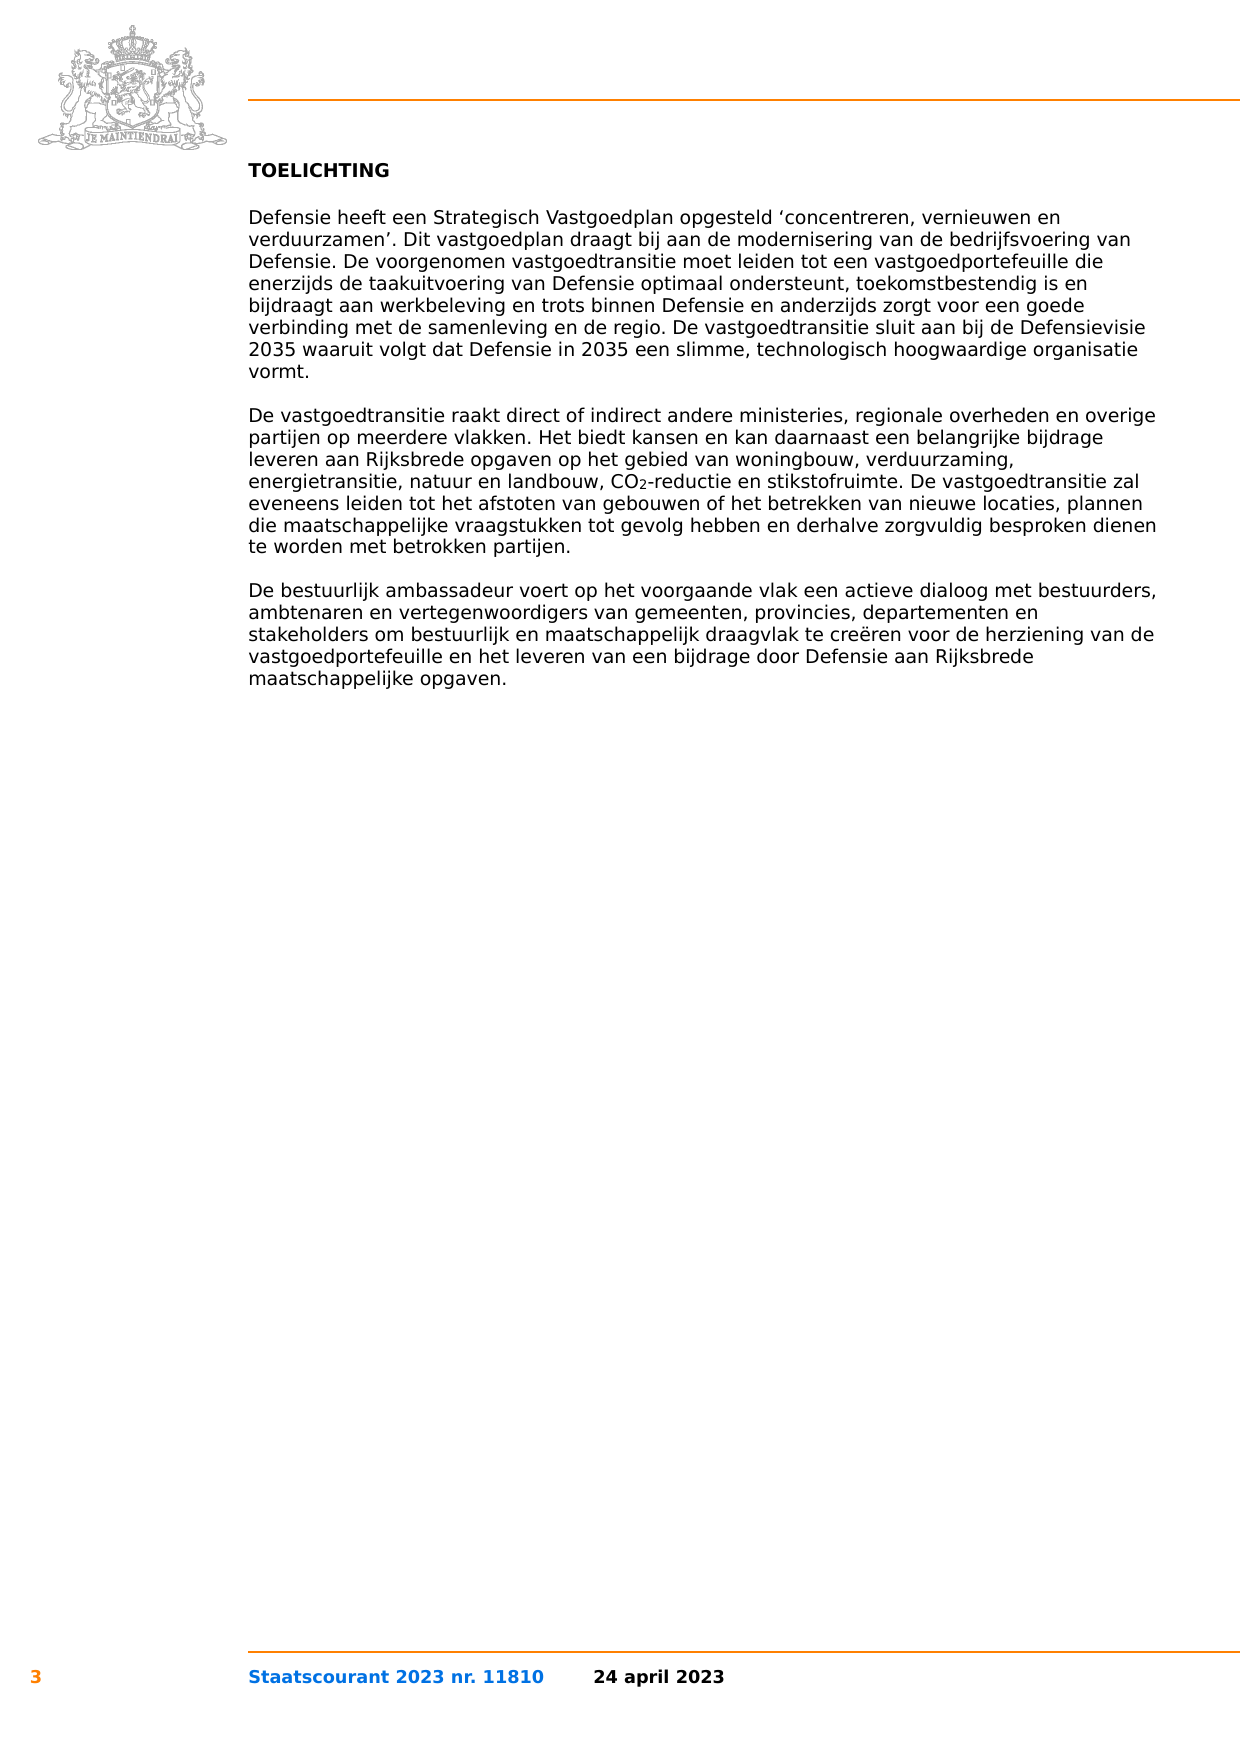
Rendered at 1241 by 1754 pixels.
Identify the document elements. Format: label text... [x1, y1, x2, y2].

subtitle TOELICHTING [248, 160, 1163, 182]
text Defensie heeft een Strategisch Vastgoedplan opgesteld ‘concentreren, vernieuwen en verduurzamen’. Dit vastgoedplan draagt bij aan de modernisering van de bedrijfsvoering van Defensie. De voorgenomen vastgoedtransitie moet leiden tot een vastgoedportefeuille die enerzijds de taakuitvoering van Defensie optimaal ondersteunt, toekomstbestendig is en bijdraagt aan werkbeleving en trots binnen Defensie en anderzijds zorgt voor een goede verbinding met de samenleving en de regio. De vastgoedtransitie sluit aan bij de Defensievisie 2035 waaruit volgt dat Defensie in 2035 een slimme, technologisch hoogwaardige organisatie vormt. [248, 207, 1163, 383]
picture [38, 25, 227, 150]
text De vastgoedtransitie raakt direct of indirect andere ministeries, regionale overheden en overige partijen op meerdere vlakken. Het biedt kansen en kan daarnaast een belangrijke bijdrage leveren aan Rijksbrede opgaven op het gebied van woningbouw, verduurzaming, energietransitie, natuur en landbouw, CO2-reductie en stikstofruimte. De vastgoedtransitie zal eveneens leiden tot het afstoten van gebouwen of het betrekken van nieuwe locaties, plannen die maatschappelijke vraagstukken tot gevolg hebben en derhalve zorgvuldig besproken dienen te worden met betrokken partijen. [248, 404, 1163, 558]
text De bestuurlijk ambassadeur voert op het voorgaande vlak een actieve dialoog met bestuurders, ambtenaren en vertegenwoordigers van gemeenten, provincies, departementen en stakeholders om bestuurlijk en maatschappelijk draagvlak te creëren voor de herziening van de vastgoedportefeuille en het leveren van een bijdrage door Defensie aan Rijksbrede maatschappelijke opgaven. [248, 580, 1163, 690]
